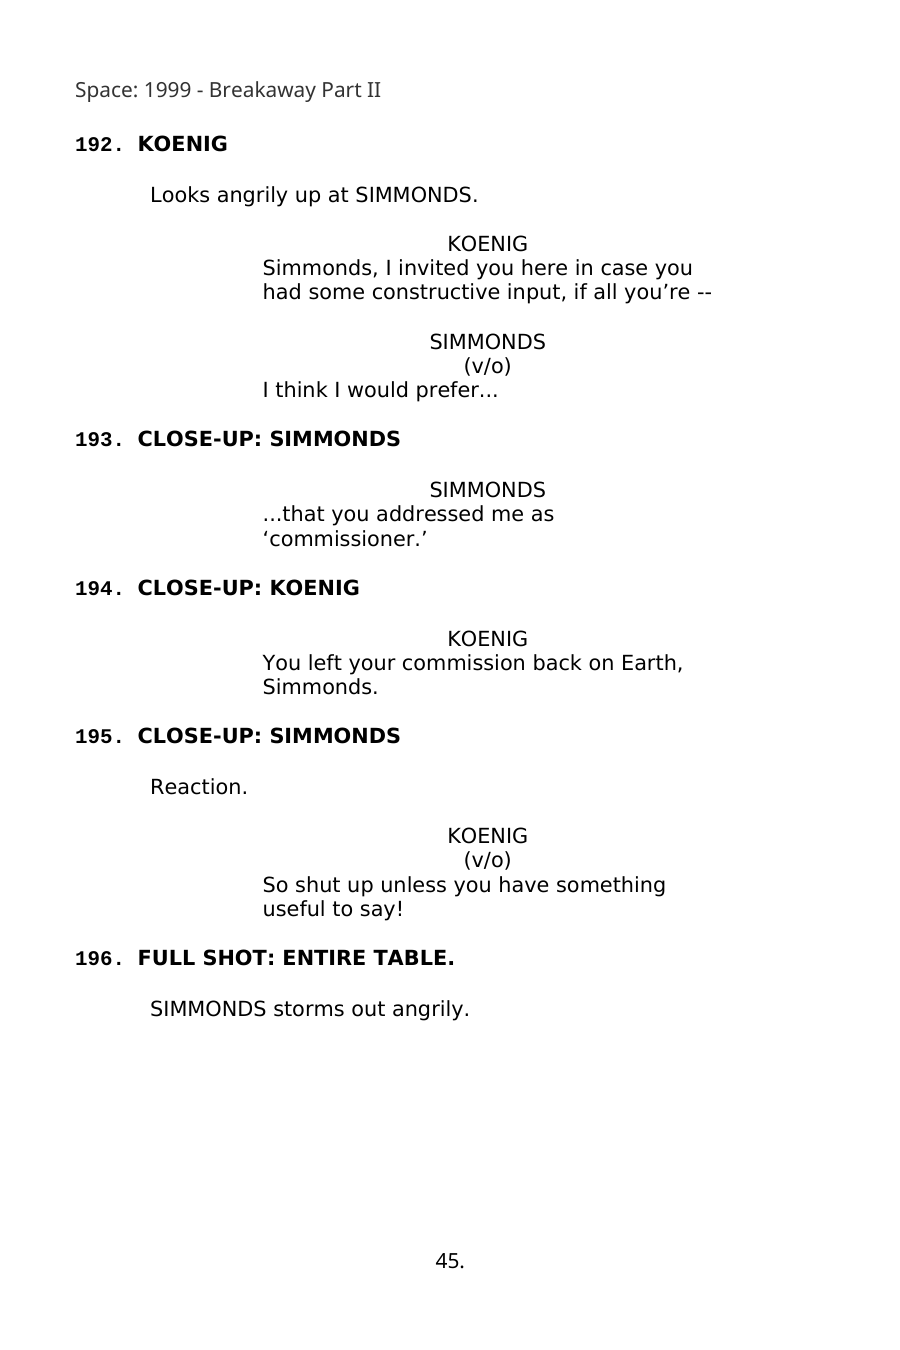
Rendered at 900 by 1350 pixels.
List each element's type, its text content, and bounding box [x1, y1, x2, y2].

text I think I would prefer... [262, 378, 712, 402]
text So shut up unless you have something useful to say! [262, 873, 712, 921]
text Reaction. [150, 775, 825, 799]
text KOENIG [262, 232, 712, 256]
text 192. KOENIG [75, 132, 825, 158]
text KOENIG [262, 627, 712, 651]
text SIMMONDS storms out angrily. [150, 997, 825, 1021]
text 194. CLOSE-UP: KOENIG [75, 576, 825, 602]
text Simmonds, I invited you here in case you had some constructive input, if all you’re -- [262, 256, 712, 305]
text 193. CLOSE-UP: SIMMONDS [75, 427, 825, 453]
text KOENIG (v/o) [262, 824, 712, 873]
text SIMMONDS [262, 478, 712, 502]
text ...that you addressed me as ‘commissioner.’ [262, 502, 712, 551]
text 195. CLOSE-UP: SIMMONDS [75, 724, 825, 750]
text 196. FULL SHOT: ENTIRE TABLE. [75, 946, 825, 972]
text You left your commission back on Earth, Simmonds. [262, 651, 712, 699]
text SIMMONDS (v/o) [262, 330, 712, 378]
text Looks angrily up at SIMMONDS. [150, 183, 825, 207]
